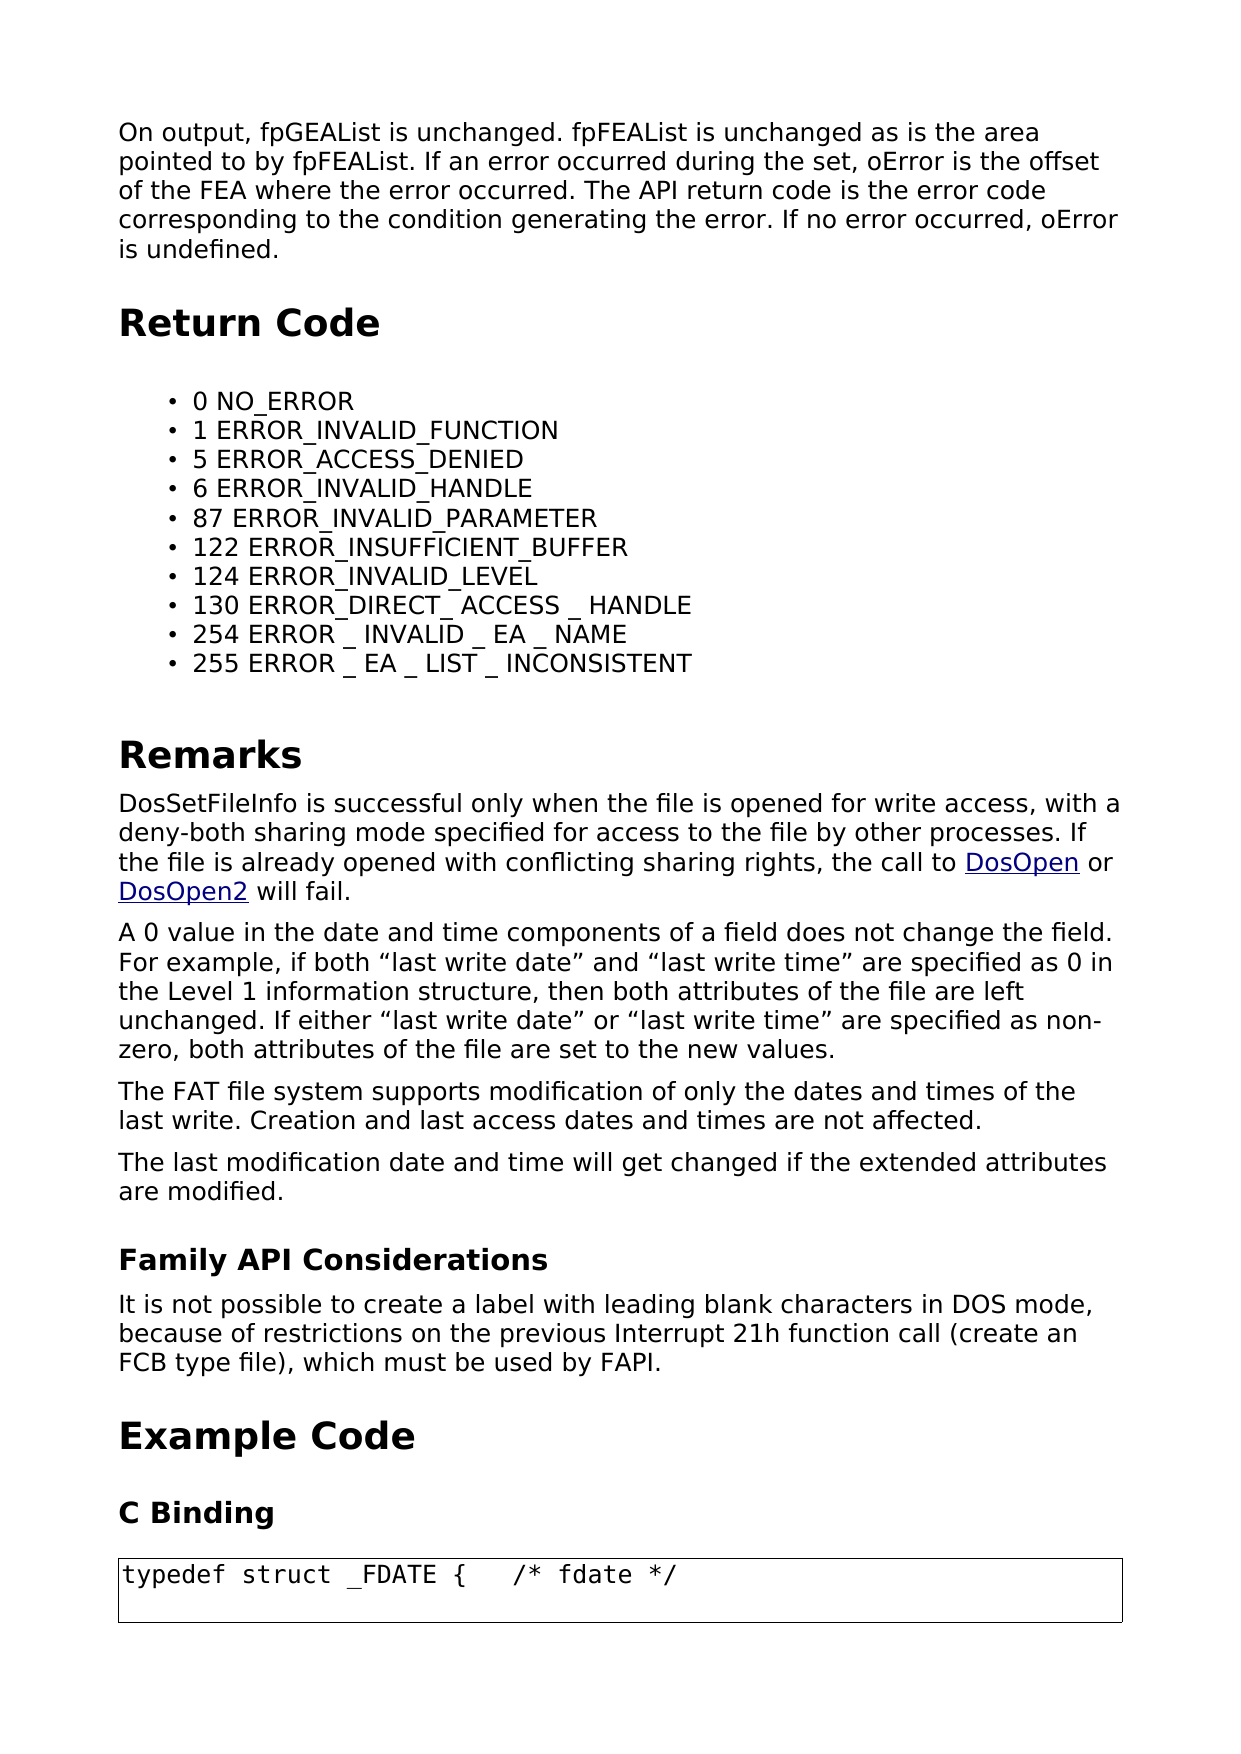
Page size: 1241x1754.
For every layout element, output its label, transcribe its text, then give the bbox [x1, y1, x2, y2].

list 255 ERROR _ EA _ LIST _ INCONSISTENT [177, 649, 1122, 679]
text The last modification date and time will get changed if the extended attributes are modified. [118, 1148, 1122, 1206]
text A 0 value in the date and time components of a field does not change the field. For example, if both “last write date” and “last write time” are specified as 0 in the Level 1 information structure, then both attributes of the file are left unchanged. If either “last write date” or “last write time” are specified as non-zero, both attributes of the file are set to the new values. [118, 918, 1122, 1064]
subtitle C Binding [118, 1496, 1122, 1530]
subtitle Return Code [118, 301, 1122, 345]
list 1 ERROR_INVALID_FUNCTION [177, 416, 1122, 445]
list 6 ERROR_INVALID_HANDLE [177, 474, 1122, 504]
text The FAT file system supports modification of only the dates and times of the last write. Creation and last access dates and times are not affected. [118, 1077, 1122, 1135]
text It is not possible to create a label with leading blank characters in DOS mode, because of restrictions on the previous Interrupt 21h function call (create an FCB type file), which must be used by FAPI. [118, 1290, 1122, 1377]
subtitle Remarks [118, 733, 1122, 777]
subtitle Example Code [118, 1415, 1122, 1459]
list 124 ERROR_INVALID_LEVEL [177, 562, 1122, 591]
text On output, fpGEAList is unchanged. fpFEAList is unchanged as is the area pointed to by fpFEAList. If an error occurred during the set, oError is the offset of the FEA where the error occurred. The API return code is the error code corresponding to the condition generating the error. If no error occurred, oError is undefined. [118, 118, 1122, 264]
list 87 ERROR_INVALID_PARAMETER [177, 504, 1122, 533]
list 0 NO_ERROR [177, 387, 1122, 416]
list 5 ERROR_ACCESS_DENIED [177, 445, 1122, 474]
subtitle Family API Considerations [118, 1243, 1122, 1277]
table_header typedef struct _FDATE { /* fdate */ [119, 1559, 1122, 1622]
list 130 ERROR_DIRECT_ ACCESS _ HANDLE [177, 591, 1122, 620]
text DosSetFileInfo is successful only when the file is opened for write access, with a deny-both sharing mode specified for access to the file by other processes. If the file is already opened with conflicting sharing rights, the call to DosOpen or DosOpen2 will fail. [118, 789, 1122, 906]
list 122 ERROR_INSUFFICIENT_BUFFER [177, 533, 1122, 562]
list 254 ERROR _ INVALID _ EA _ NAME [177, 620, 1122, 649]
